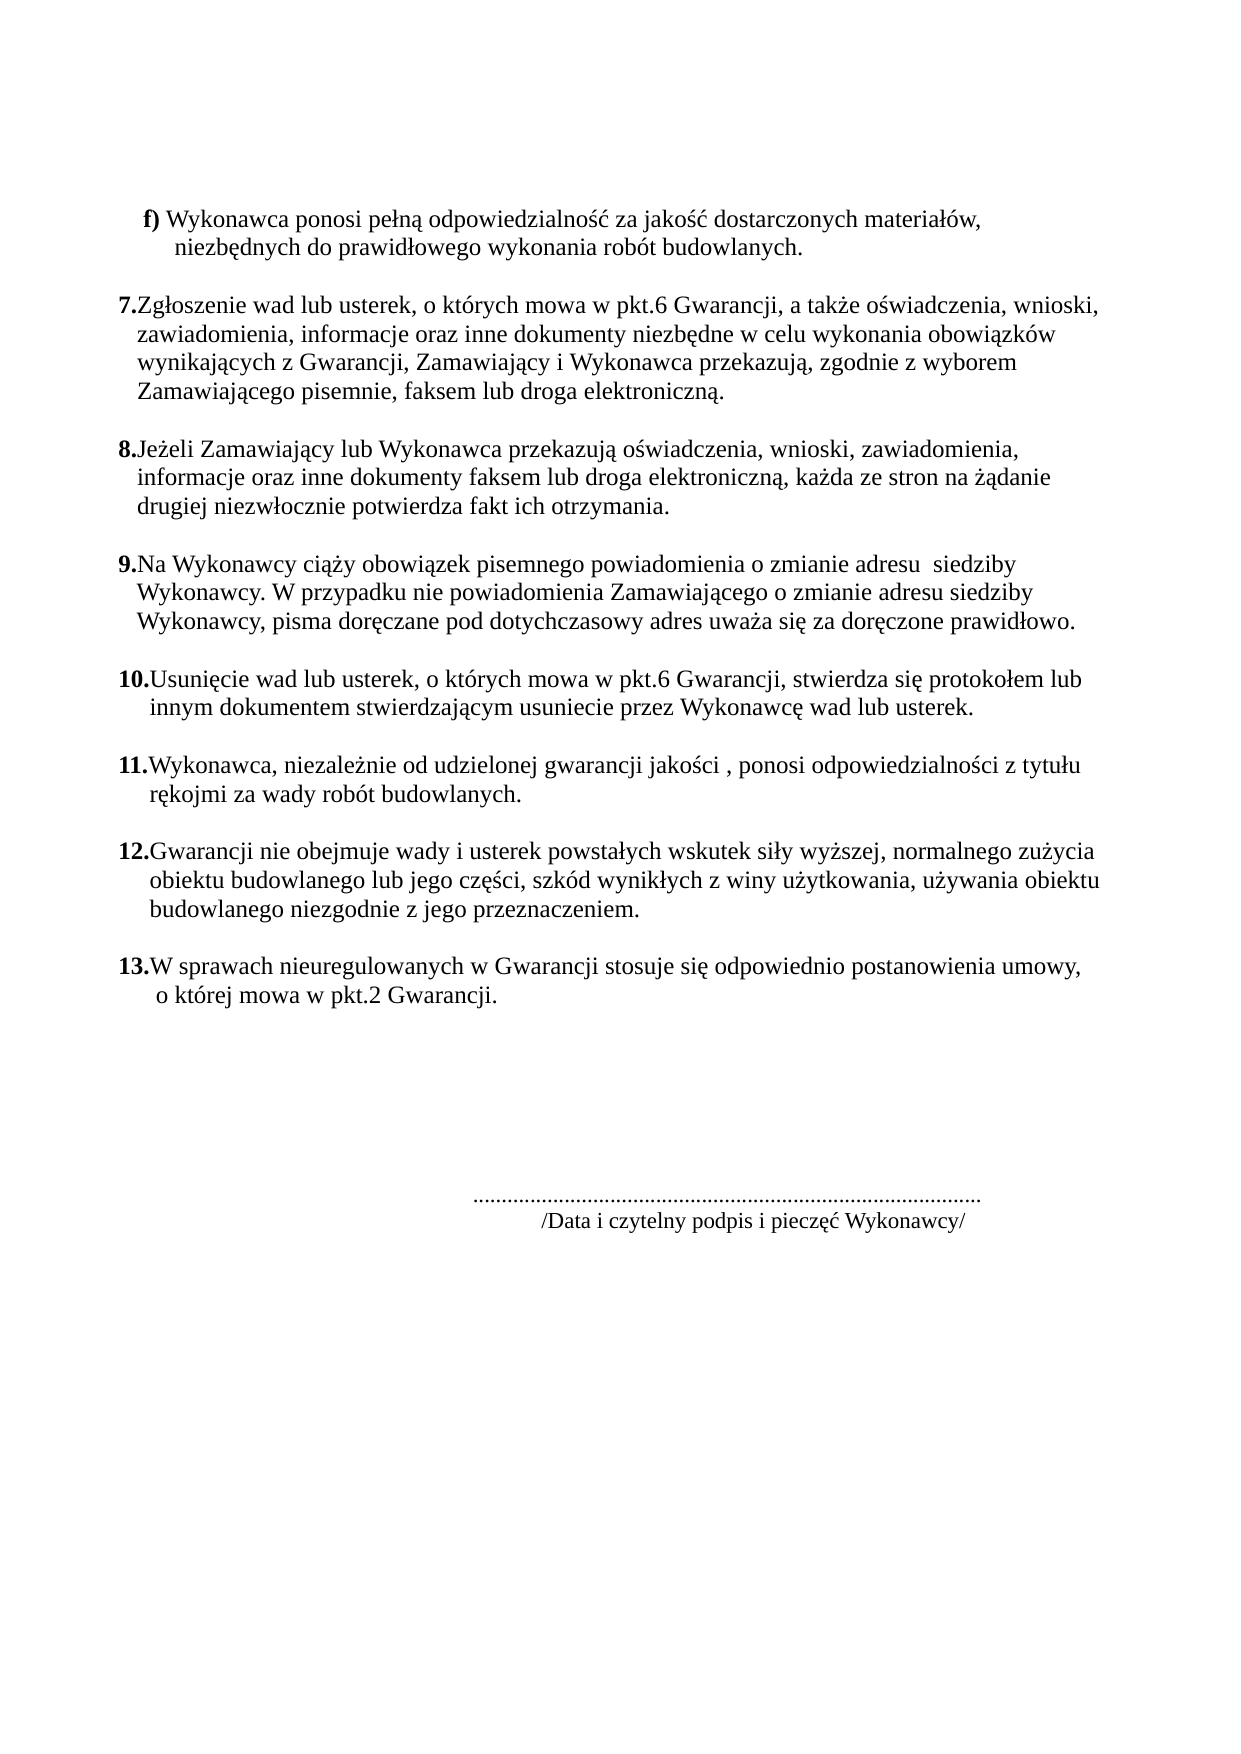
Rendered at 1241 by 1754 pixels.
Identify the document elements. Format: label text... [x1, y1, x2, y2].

text wynikających z Gwarancji, Zamawiający i Wykonawca przekazują, zgodnie z wyborem [118, 347, 1122, 376]
text rękojmi za wady robót budowlanych. [118, 779, 1122, 807]
text niezbędnych do prawidłowego wykonania robót budowlanych. [118, 232, 1122, 261]
text Wykonawcy, pisma doręczane pod dotychczasowy adres uważa się za doręczone prawidłowo. [118, 606, 1122, 635]
text f) Wykonawca ponosi pełną odpowiedzialność za jakość dostarczonych materiałów, [118, 204, 1122, 232]
text informacje oraz inne dokumenty faksem lub droga elektroniczną, każda ze stron na żądanie [118, 462, 1122, 491]
text ......................................................................................... [118, 1181, 1122, 1208]
text 13.W sprawach nieuregulowanych w Gwarancji stosuje się odpowiednio postanowienia umowy, [118, 951, 1122, 980]
text Wykonawcy. W przypadku nie powiadomienia Zamawiającego o zmianie adresu siedziby [118, 577, 1122, 606]
text 10.Usunięcie wad lub usterek, o których mowa w pkt.6 Gwarancji, stwierdza się protokołem lub [118, 664, 1122, 692]
text 11.Wykonawca, niezależnie od udzielonej gwarancji jakości , ponosi odpowiedzialności z tytułu [118, 750, 1122, 779]
text budowlanego niezgodnie z jego przeznaczeniem. [118, 894, 1122, 922]
text 9.Na Wykonawcy ciąży obowiązek pisemnego powiadomienia o zmianie adresu siedziby [118, 549, 1122, 577]
text 8.Jeżeli Zamawiający lub Wykonawca przekazują oświadczenia, wnioski, zawiadomienia, [118, 434, 1122, 462]
text drugiej niezwłocznie potwierdza fakt ich otrzymania. [118, 491, 1122, 520]
text 12.Gwarancji nie obejmuje wady i usterek powstałych wskutek siły wyższej, normalnego zużycia [118, 836, 1122, 865]
text 7.Zgłoszenie wad lub usterek, o których mowa w pkt.6 Gwarancji, a także oświadczenia, wnioski, [118, 290, 1122, 319]
text innym dokumentem stwierdzającym usuniecie przez Wykonawcę wad lub usterek. [118, 692, 1122, 721]
text Zamawiającego pisemnie, faksem lub droga elektroniczną. [118, 376, 1122, 405]
text obiektu budowlanego lub jego części, szkód wynikłych z winy użytkowania, używania obiektu [118, 865, 1122, 894]
text o której mowa w pkt.2 Gwarancji. [118, 980, 1122, 1009]
text /Data i czytelny podpis i pieczęć Wykonawcy/ [118, 1208, 1122, 1234]
text zawiadomienia, informacje oraz inne dokumenty niezbędne w celu wykonania obowiązków [118, 319, 1122, 347]
